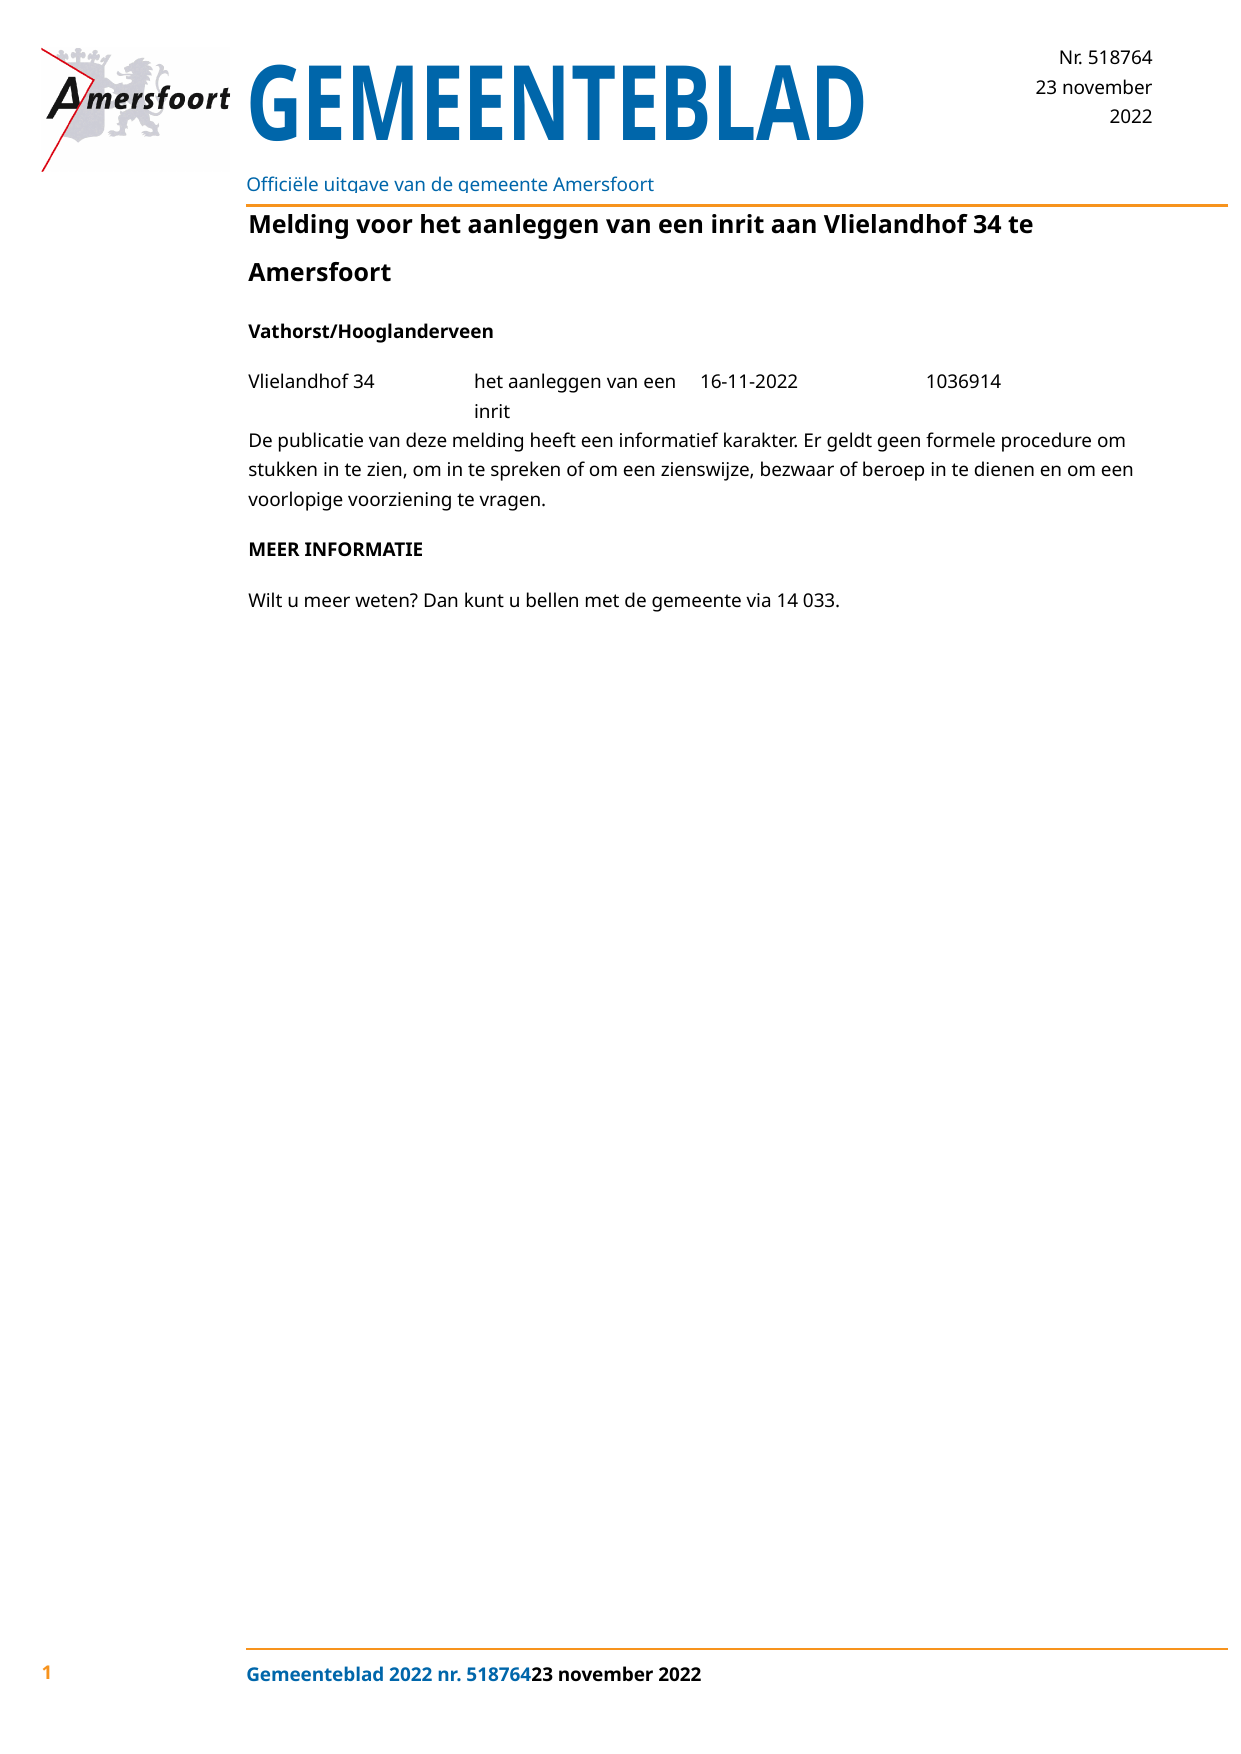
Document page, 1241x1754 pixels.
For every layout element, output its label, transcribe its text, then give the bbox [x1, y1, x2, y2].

text Melding voor het aanleggen van een inrit aan Vlielandhof 34 te Amersfoort [248, 207, 1152, 288]
table_header het aanleggen van een inrit [474, 369, 700, 424]
table_header 16-11-2022 [700, 369, 926, 424]
text MEER INFORMATIE [248, 537, 1152, 562]
picture [41, 47, 231, 172]
text Vathorst/Hooglanderveen [248, 318, 1152, 344]
table_header 1036914 [926, 369, 1152, 424]
text Wilt u meer weten? Dan kunt u bellen met de gemeente via 14 033. [248, 587, 1152, 613]
table_header Vlielandhof 34 [248, 369, 474, 424]
text De publicatie van deze melding heeft een informatief karakter. Er geldt geen formele procedure om stukken in te zien, om in te spreken of om een zienswijze, bezwaar of beroep in te dienen en om een voorlopige voorziening te vragen. [248, 427, 1152, 512]
